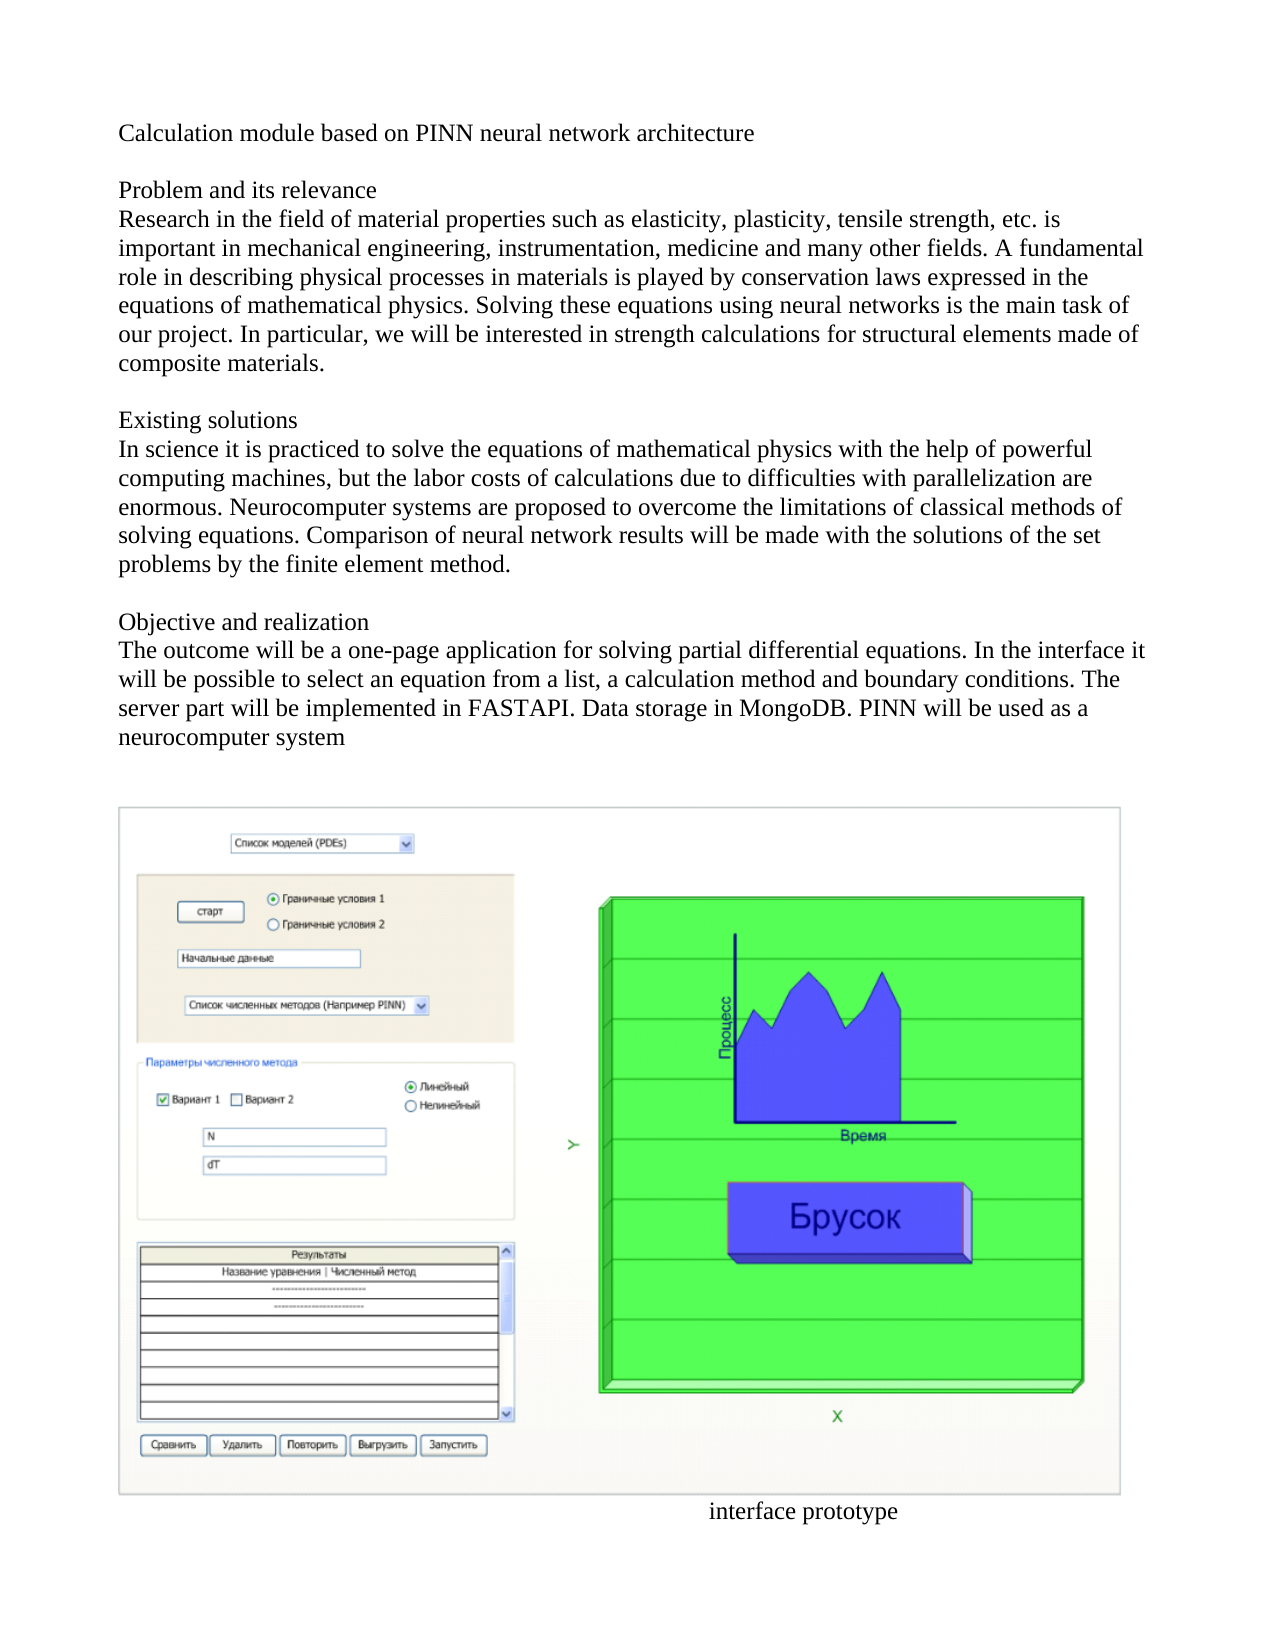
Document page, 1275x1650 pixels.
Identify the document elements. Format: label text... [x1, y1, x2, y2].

text Research in the field of material properties such as elasticity, plasticity, tensile strength, etc. is important in mechanical engineering, instrumentation, medicine and many other fields. A fundamental role in describing physical processes in materials is played by conservation laws expressed in the equations of mathematical physics. Solving these equations using neural networks is the main task of our project. In particular, we will be interested in strength calculations for structural elements made of composite materials. [118, 204, 1157, 377]
text Calculation module based on PINN neural network architecture [118, 118, 1157, 147]
text Existing solutions [118, 406, 1157, 434]
text The outcome will be a one-page application for solving partial differential equations. In the interface it will be possible to select an equation from a list, a calculation method and boundary conditions. The server part will be implemented in FASTAPI. Data storage in MongoDB. PINN will be used as a neurocomputer system [118, 636, 1157, 751]
text interface prototype [118, 1496, 1157, 1524]
text In science it is practiced to solve the equations of mathematical physics with the help of powerful computing machines, but the labor costs of calculations due to difficulties with parallelization are enormous. Neurocomputer systems are proposed to overcome the limitations of classical methods of solving equations. Comparison of neural network results will be made with the solutions of the set problems by the finite element method. [118, 434, 1157, 578]
text Problem and its relevance [118, 176, 1157, 204]
text Objective and realization [118, 607, 1157, 636]
